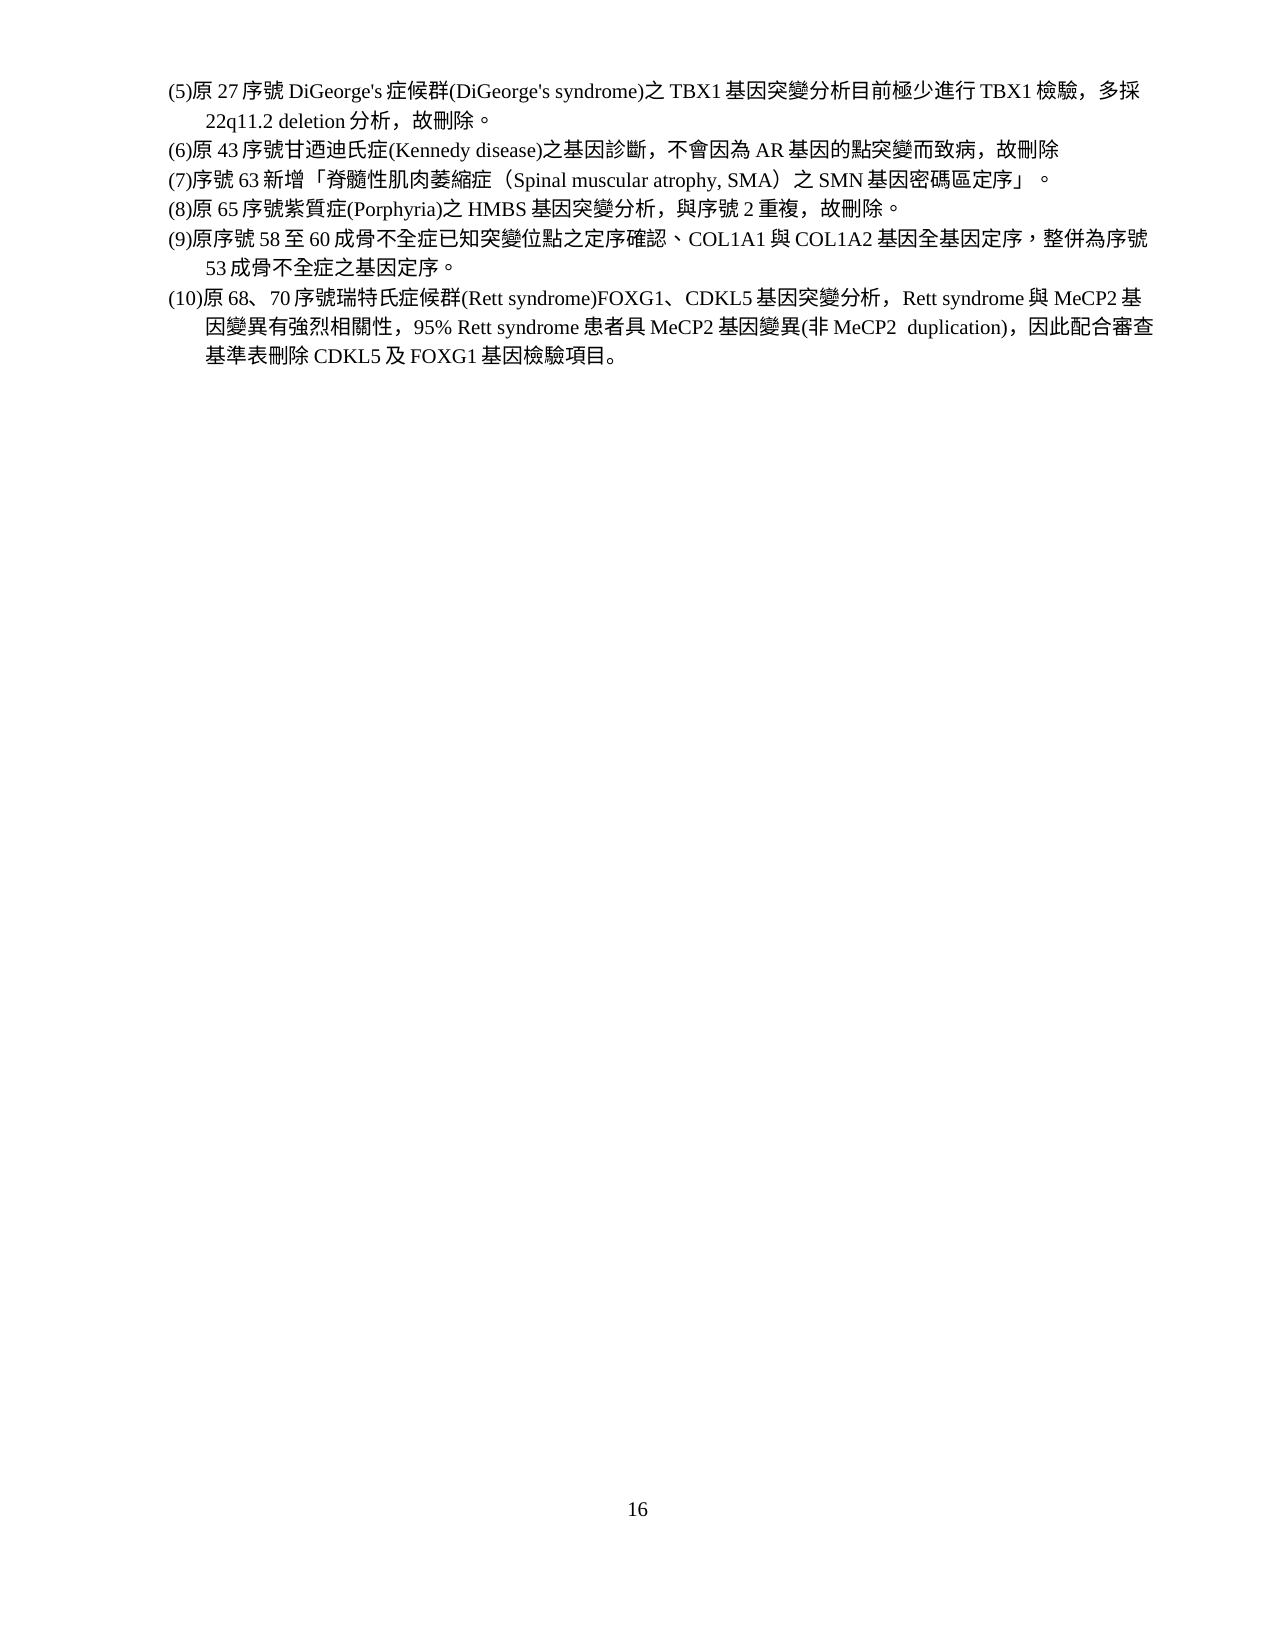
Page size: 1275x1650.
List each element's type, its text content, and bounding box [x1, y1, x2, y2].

text (7)序號63新增「脊髓性肌肉萎縮症（Spinal muscular atrophy, SMA）之SMN基因密碼區定序」。 [168, 163, 1157, 193]
text (5)原27序號DiGeorge's症候群(DiGeorge's syndrome)之TBX1基因突變分析目前極少進行TBX1檢驗，多採22q11.2 deletion分析，故刪除。 [168, 75, 1157, 134]
text (6)原43序號甘迺迪氏症(Kennedy disease)之基因診斷，不會因為AR基因的點突變而致病，故刪除 [168, 134, 1157, 163]
text (9)原序號58至60成骨不全症已知突變位點之定序確認、COL1A1與COL1A2基因全基因定序，整併為序號53成骨不全症之基因定序。 [168, 222, 1157, 281]
text (8)原65序號紫質症(Porphyria)之HMBS基因突變分析，與序號2重複，故刪除。 [168, 193, 1157, 222]
text (10)原68、70序號瑞特氏症候群(Rett syndrome)FOXG1、CDKL5基因突變分析，Rett syndrome與MeCP2基因變異有強烈相關性，95% Rett syndrome患者具MeCP2基因變異(非MeCP2 duplication)，因此配合審查基準表刪除CDKL5及FOXG1基因檢驗項目。 [168, 281, 1157, 370]
